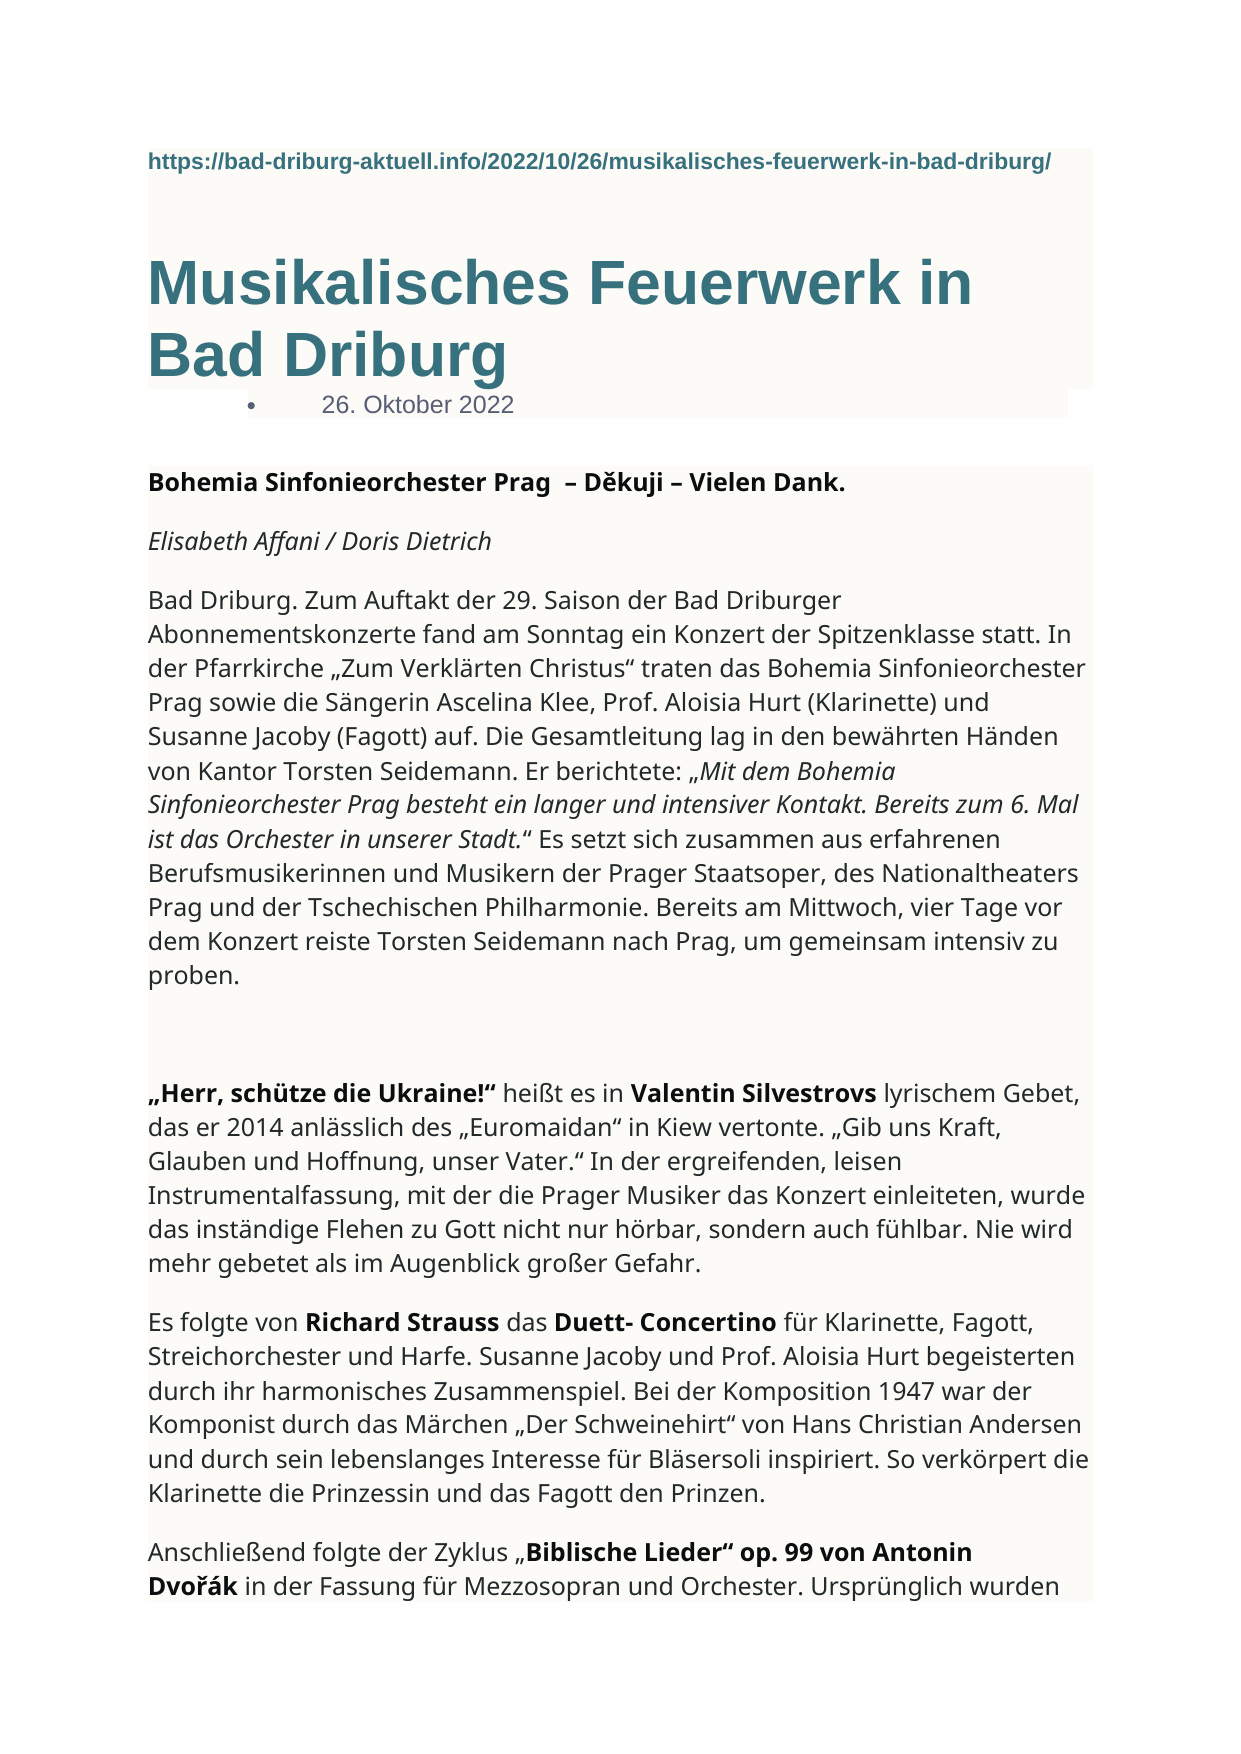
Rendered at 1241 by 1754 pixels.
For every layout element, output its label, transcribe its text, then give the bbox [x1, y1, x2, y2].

text Bohemia Sinfonieorchester Prag – Děkuji – Vielen Dank. [148, 465, 1093, 499]
text Bad Driburg. Zum Auftakt der 29. Saison der Bad Driburger Abonnementskonzerte fand am Sonntag ein Konzert der Spitzenklasse statt. In der Pfarrkirche „Zum Verklärten Christus“ traten das Bohemia Sinfonieorchester Prag sowie die Sängerin Ascelina Klee, Prof. Aloisia Hurt (Klarinette) und Susanne Jacoby (Fagott) auf. Die Gesamtleitung lag in den bewährten Händen von Kantor Torsten Seidemann. Er berichtete: „Mit dem Bohemia Sinfonieorchester Prag besteht ein langer und intensiver Kontakt. Bereits zum 6. Mal ist das Orchester in unserer Stadt.“ Es setzt sich zusammen aus erfahrenen Berufsmusikerinnen und Musikern der Prager Staatsoper, des Nationaltheaters Prag und der Tschechischen Philharmonie. Bereits am Mittwoch, vier Tage vor dem Konzert reiste Torsten Seidemann nach Prag, um gemeinsam intensiv zu proben. [148, 583, 1093, 992]
list 26. Oktober 2022 [248, 389, 1068, 418]
text „Herr, schütze die Ukraine!“ heißt es in Valentin Silvestrovs lyrischem Gebet, das er 2014 anlässlich des „Euromaidan“ in Kiew vertonte. „Gib uns Kraft, Glauben und Hoffnung, unser Vater.“ In der ergreifenden, leisen Instrumentalfassung, mit der die Prager Musiker das Konzert einleiteten, wurde das inständige Flehen zu Gott nicht nur hörbar, sondern auch fühlbar. Nie wird mehr gebetet als im Augenblick großer Gefahr. [148, 1076, 1093, 1280]
subtitle Musikalisches Feuerwerk in Bad Driburg [148, 246, 1093, 389]
subtitle https://bad-driburg-aktuell.info/2022/10/26/musikalisches-feuerwerk-in-bad-driburg/ [148, 148, 1093, 174]
text Elisabeth Affani / Doris Dietrich [148, 524, 1093, 558]
text Es folgte von Richard Strauss das Duett- Concertino für Klarinette, Fagott, Streichorchester und Harfe. Susanne Jacoby und Prof. Aloisia Hurt begeisterten durch ihr harmonisches Zusammenspiel. Bei der Komposition 1947 war der Komponist durch das Märchen „Der Schweinehirt“ von Hans Christian Andersen und durch sein lebenslanges Interesse für Bläsersoli inspiriert. So verkörpert die Klarinette die Prinzessin und das Fagott den Prinzen. [148, 1305, 1093, 1509]
text Anschließend folgte der Zyklus „Biblische Lieder“ op. 99 von Antonin Dvořák in der Fassung für Mezzosopran und Orchester. Ursprünglich wurden [148, 1534, 1093, 1602]
